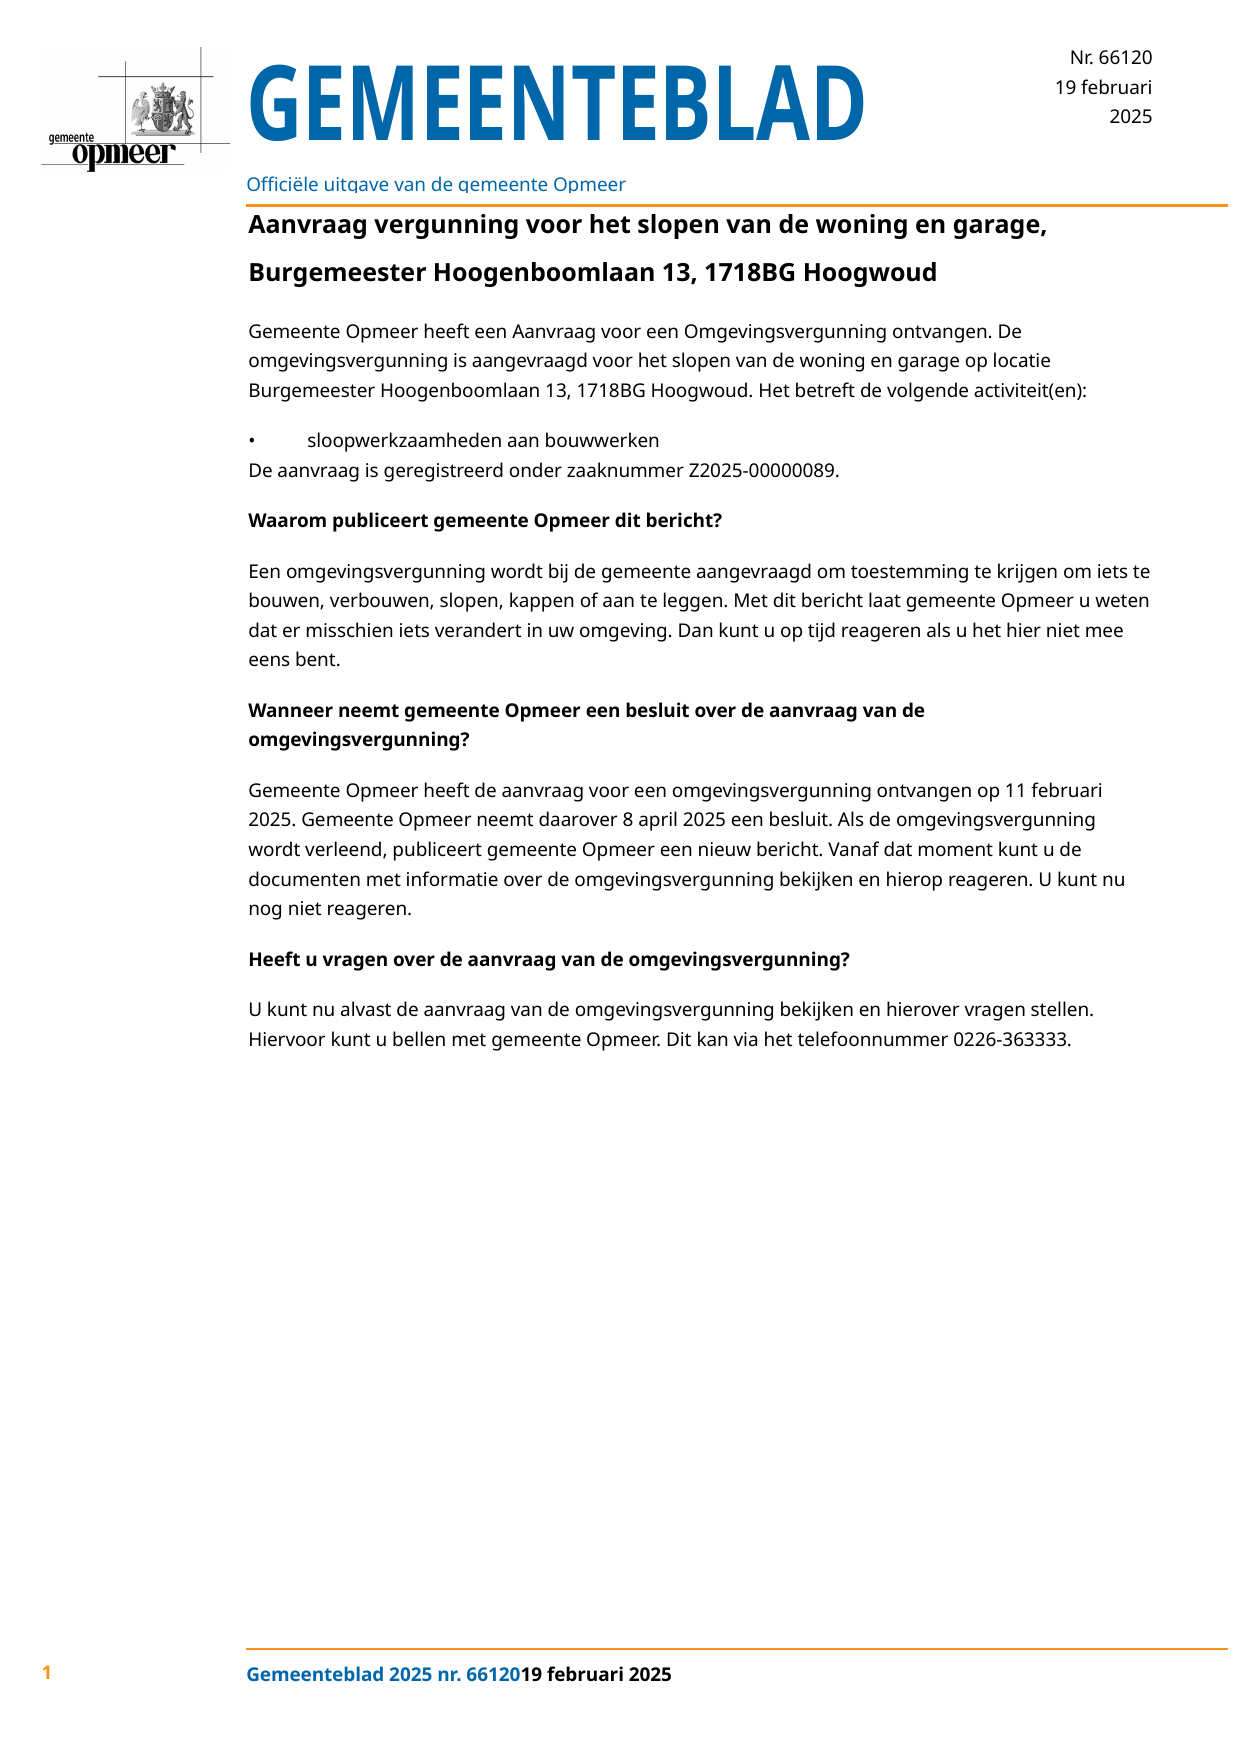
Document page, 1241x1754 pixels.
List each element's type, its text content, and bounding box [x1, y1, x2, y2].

picture [41, 47, 231, 172]
text Een omgevingsvergunning wordt bij de gemeente aangevraagd om toestemming te krijgen om iets te bouwen, verbouwen, slopen, kappen of aan te leggen. Met dit bericht laat gemeente Opmeer u weten dat er misschien iets verandert in uw omgeving. Dan kunt u op tijd reageren als u het hier niet mee eens bent. [248, 558, 1152, 672]
text De aanvraag is geregistreerd onder zaaknummer Z2025-00000089. [248, 457, 1152, 483]
list sloopwerkzaamheden aan bouwwerken [248, 427, 1152, 453]
text Wanneer neemt gemeente Opmeer een besluit over de aanvraag van de omgevingsvergunning? [248, 697, 1152, 752]
text Gemeente Opmeer heeft de aanvraag voor een omgevingsvergunning ontvangen op 11 februari 2025. Gemeente Opmeer neemt daarover 8 april 2025 een besluit. Als de omgevingsvergunning wordt verleend, publiceert gemeente Opmeer een nieuw bericht. Vanaf dat moment kunt u de documenten met informatie over de omgevingsvergunning bekijken en hierop reageren. U kunt nu nog niet reageren. [248, 777, 1152, 921]
text Aanvraag vergunning voor het slopen van de woning en garage, Burgemeester Hoogenboomlaan 13, 1718BG Hoogwoud [248, 207, 1152, 288]
text Waarom publiceert gemeente Opmeer dit bericht? [248, 507, 1152, 533]
text Gemeente Opmeer heeft een Aanvraag voor een Omgevingsvergunning ontvangen. De omgevingsvergunning is aangevraagd voor het slopen van de woning en garage op locatie Burgemeester Hoogenboomlaan 13, 1718BG Hoogwoud. Het betreft de volgende activiteit(en): [248, 318, 1152, 403]
text U kunt nu alvast de aanvraag van de omgevingsvergunning bekijken en hierover vragen stellen. Hiervoor kunt u bellen met gemeente Opmeer. Dit kan via het telefoonnummer 0226-363333. [248, 996, 1152, 1052]
text Heeft u vragen over de aanvraag van de omgevingsvergunning? [248, 946, 1152, 972]
